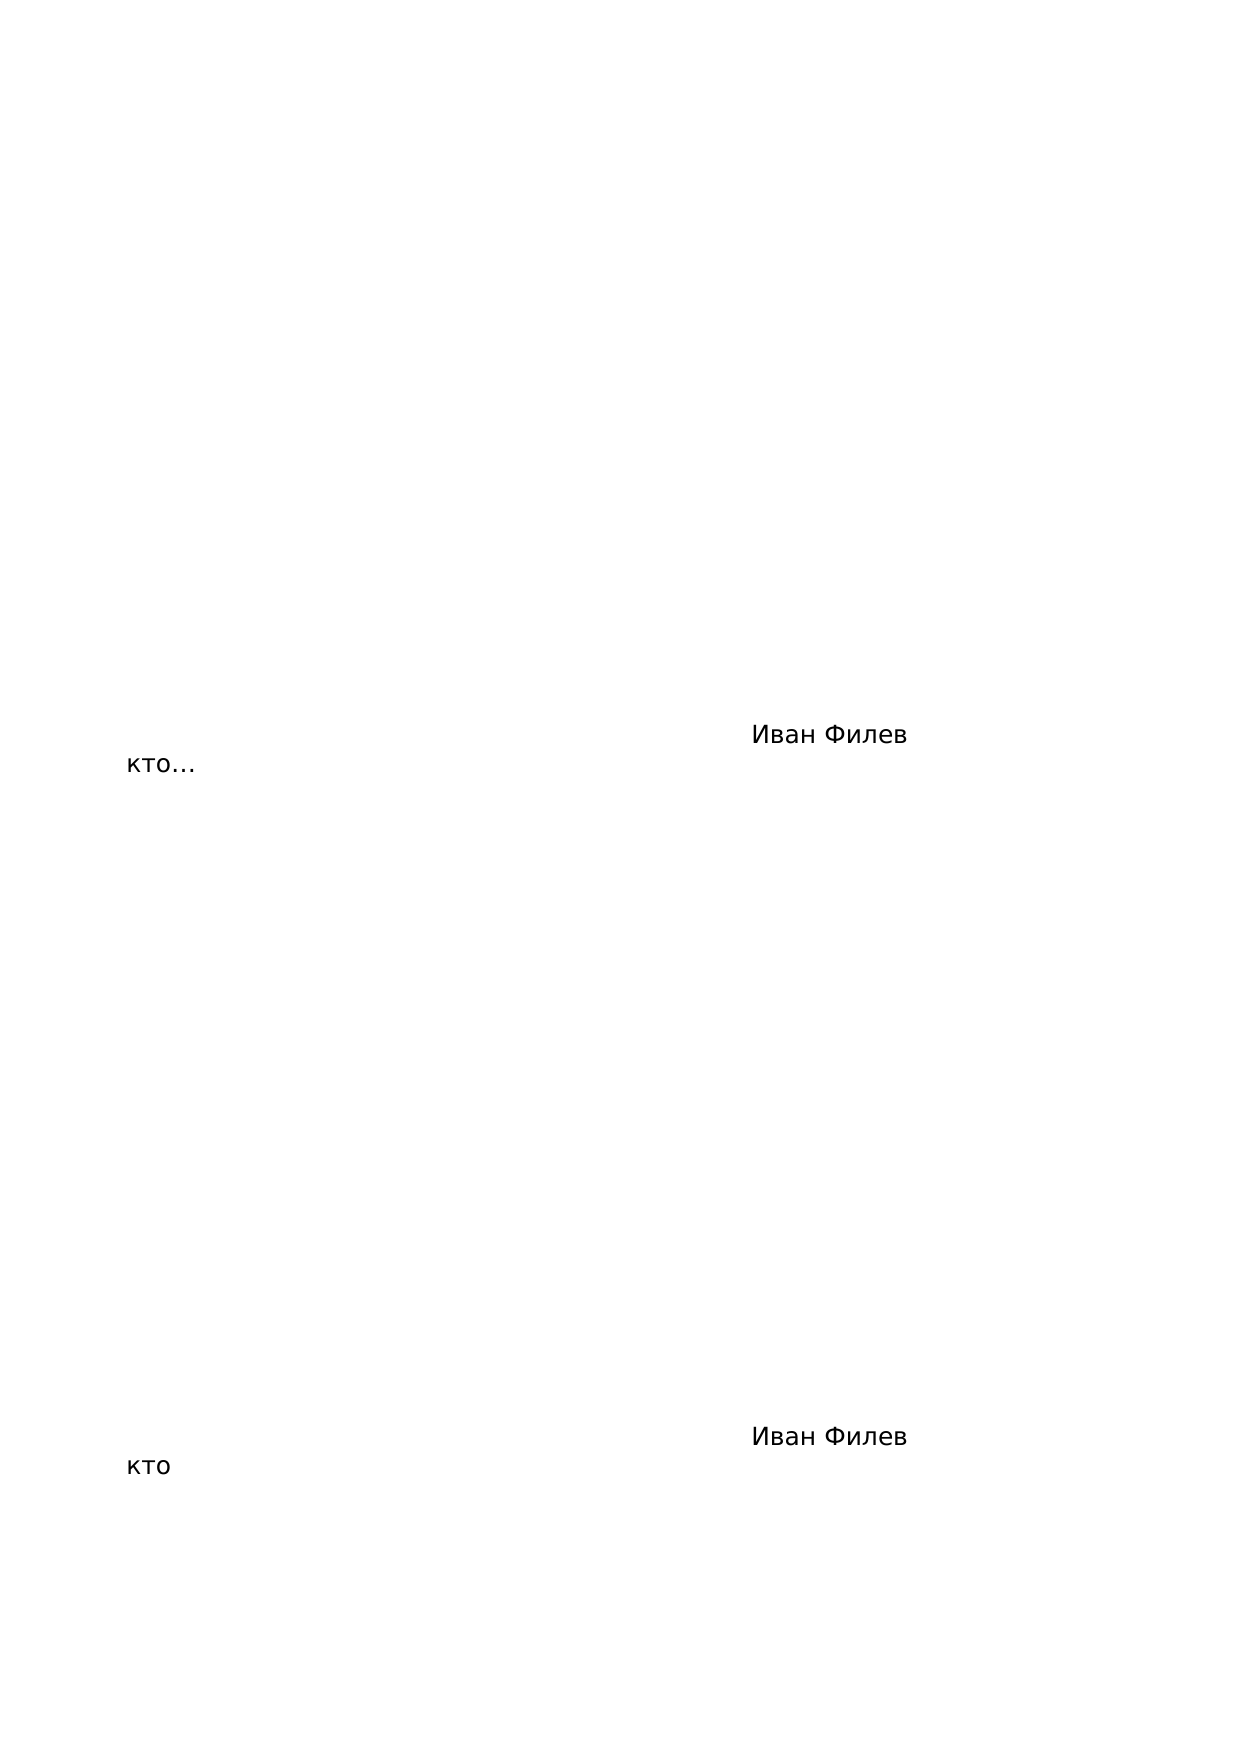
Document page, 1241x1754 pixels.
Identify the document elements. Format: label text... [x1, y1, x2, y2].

text Иван Филев кто… [118, 118, 1122, 807]
text Иван Филев кто [118, 820, 1122, 1509]
